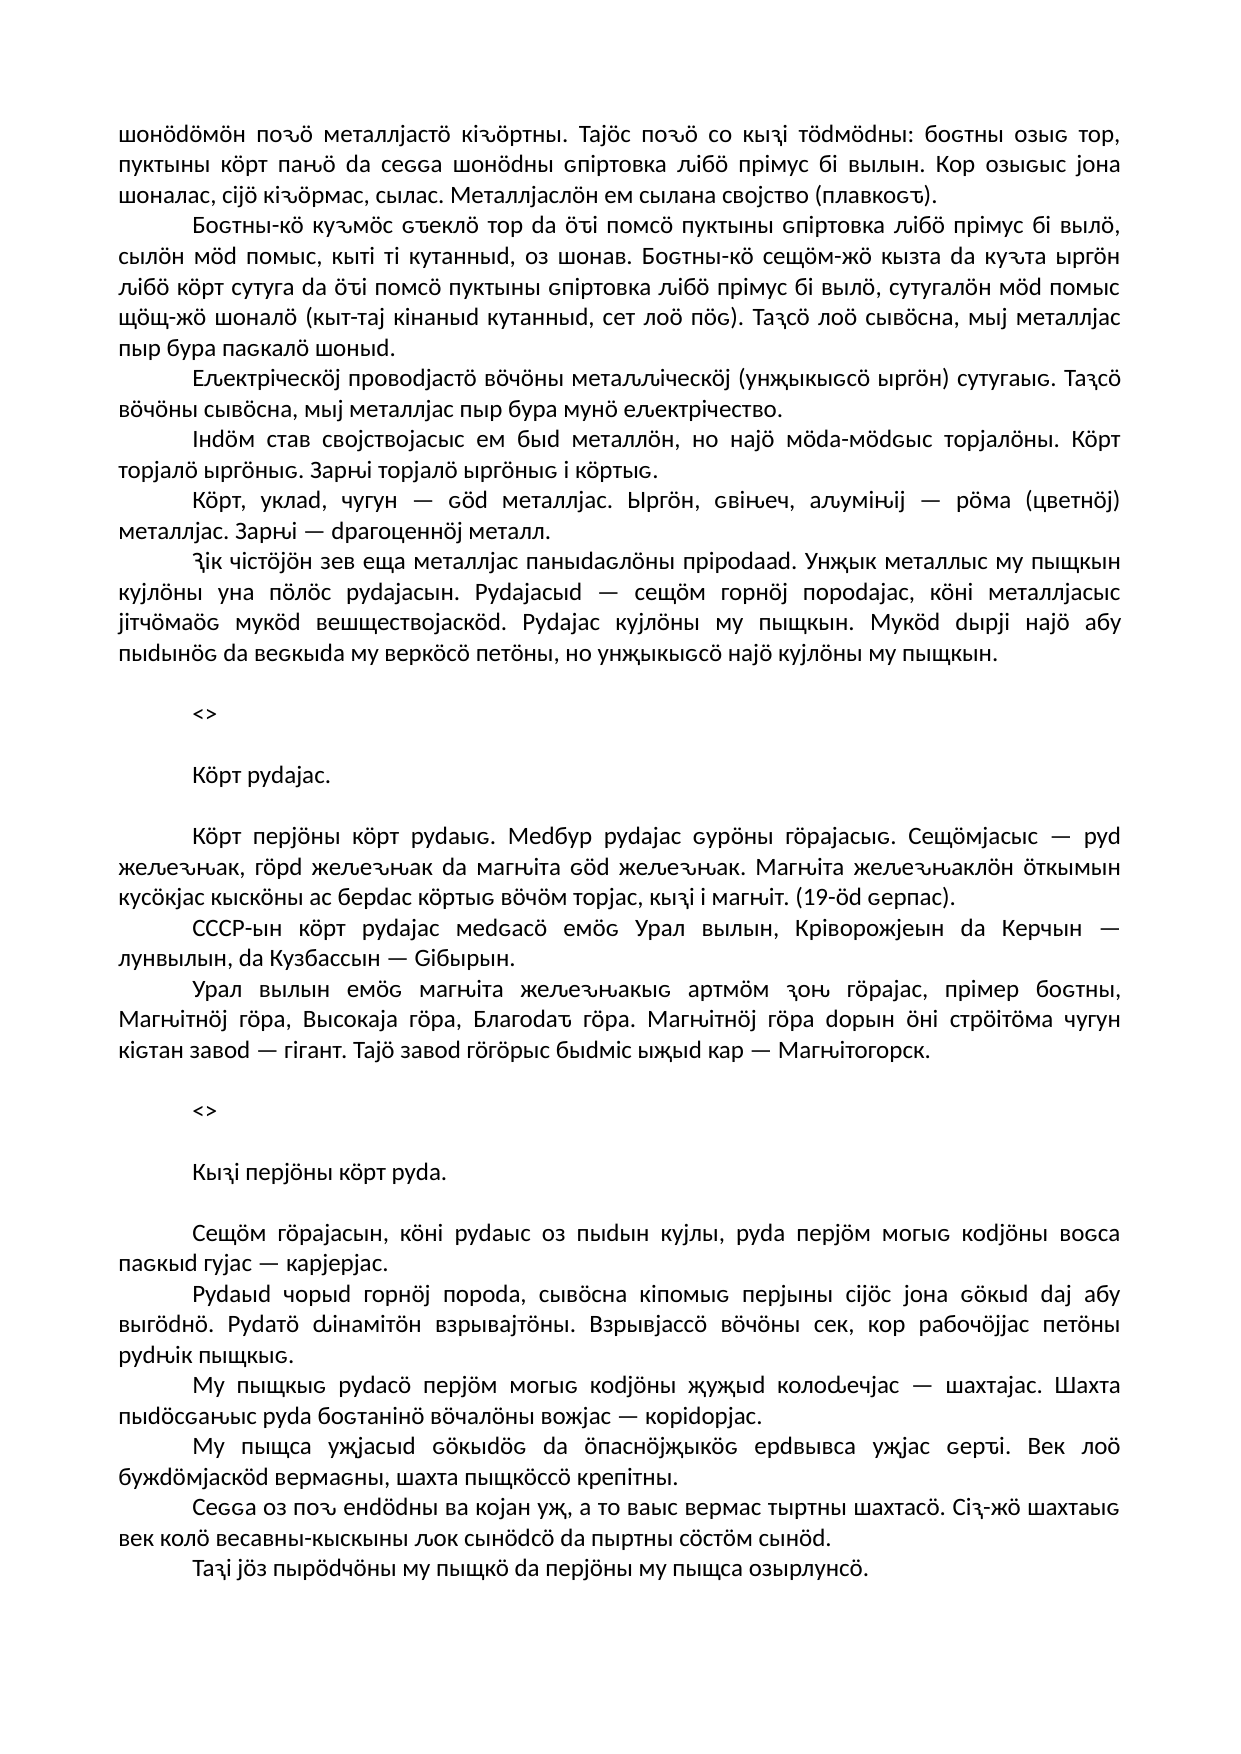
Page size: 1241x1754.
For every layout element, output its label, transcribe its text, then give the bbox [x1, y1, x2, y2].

text Му пыщкыԍ руԁасӧ перјӧм могыԍ коԁјӧны җуҗыԁ колоԃечјас — шахтајас. Шахта пыԁӧсԍаԋыс руԁа боԍтанінӧ вӧчалӧны вожјас — коріԁорјас. [118, 1369, 1122, 1431]
text Кӧрт, уклаԁ, чугун — ԍӧԁ металлјас. Ыргӧн, ԍвіԋеч, аԉуміԋіј — рӧма (цветнӧј) металлјас. Зарԋі — ԁрагоценнӧј металл. [118, 484, 1122, 545]
text Кӧрт перјӧны кӧрт руԁаыԍ. Меԁбур руԁајас ԍурӧны гӧрајасыԍ. Сещӧмјасыс — руԁ жеԉеԅԋак, гӧрԁ жеԉеԅԋак ԁа магԋіта ԍӧԁ жеԉеԅԋак. Магԋіта жеԉеԅԋаклӧн ӧткымын кусӧкјас кыскӧны ас берԁас кӧртыԍ вӧчӧм торјас, кыԇі і магԋіт. (19-ӧԁ ԍерпас). [118, 820, 1122, 912]
text Боԍтны-кӧ куԅмӧс ԍԏеклӧ тор ԁа ӧԏі помсӧ пуктыны ԍпіртовка ԉібӧ прімус бі вылӧ, сылӧн мӧԁ помыс, кыті ті кутанныԁ, оз шонав. Боԍтны-кӧ сещӧм-жӧ кызта ԁа куԅта ыргӧн ԉібӧ кӧрт сутуга ԁа ӧԏі помсӧ пуктыны ԍпіртовка ԉібӧ прімус бі вылӧ, сутугалӧн мӧԁ помыс щӧщ-жӧ шоналӧ (кыт-тај кінаныԁ кутанныԁ, сет лоӧ пӧԍ). Таԇсӧ лоӧ сывӧсна, мыј металлјас пыр бура паԍкалӧ шоныԁ. [118, 210, 1122, 362]
text СССР-ын кӧрт руԁајас меԁԍасӧ емӧԍ Урал вылын, Кріворожјеын ԁа Керчын — лунвылын, ԁа Кузбассын — Ԍібырын. [118, 912, 1122, 973]
text Сеԍԍа оз поԅ енԁӧԁны ва којан уҗ, а то ваыс вермас тыртны шахтасӧ. Сіԇ-жӧ шахтаыԍ век колӧ весавны-кыскыны ԉок сынӧԁсӧ ԁа пыртны сӧстӧм сынӧԁ. [118, 1492, 1122, 1553]
text <> [118, 698, 1122, 728]
text Ԇік чістӧјӧн зев еща металлјас паныԁаԍлӧны пріроԁааԁ. Унҗык металлыс му пыщкын кујлӧны уна пӧлӧс руԁајасын. Руԁајасыԁ — сещӧм горнӧј пороԁајас, кӧні металлјасыс јітчӧмаӧԍ мукӧԁ вешществојаскӧԁ. Руԁајас кујлӧны му пыщкын. Мукӧԁ ԁырјі најӧ абу пыԁынӧԍ ԁа веԍкыԁа му веркӧсӧ петӧны, но унҗыкыԍсӧ најӧ кујлӧны му пыщкын. [118, 545, 1122, 667]
text Сещӧм гӧрајасын, кӧні руԁаыс оз пыԁын кујлы, руԁа перјӧм могыԍ коԁјӧны воԍса паԍкыԁ гујас — карјерјас. [118, 1217, 1122, 1278]
text Таԇі јӧз пырӧԁчӧны му пыщкӧ ԁа перјӧны му пыщса озырлунсӧ. [118, 1553, 1122, 1583]
text Руԁаыԁ чорыԁ горнӧј пороԁа, сывӧсна кіпомыԍ перјыны сіјӧс јона ԍӧкыԁ ԁај абу выгӧԁнӧ. Руԁатӧ ԃінамітӧн взрывајтӧны. Взрывјассӧ вӧчӧны сек, кор рабочӧјјас петӧны руԁԋік пыщкыԍ. [118, 1278, 1122, 1369]
text Му пыщса уҗјасыԁ ԍӧкыԁӧԍ ԁа ӧпаснӧјҗыкӧԍ ерԁвывса уҗјас ԍерԏі. Век лоӧ бужԁӧмјаскӧԁ вермаԍны, шахта пыщкӧссӧ крепітны. [118, 1431, 1122, 1492]
text Кыԇі перјӧны кӧрт руԁа. [118, 1156, 1122, 1186]
text Кӧрт руԁајас. [118, 759, 1122, 789]
text Урал вылын емӧԍ магԋіта жеԉеԅԋакыԍ артмӧм ԇоԋ гӧрајас, прімер боԍтны, Магԋітнӧј гӧра, Высокаја гӧра, Благоԁаԏ гӧра. Магԋітнӧј гӧра ԁорын ӧні стрӧітӧма чугун кіԍтан завоԁ — гігант. Тајӧ завоԁ гӧгӧрыс быԁміс ыҗыԁ кар — Магԋітогорск. [118, 973, 1122, 1064]
text <> [118, 1095, 1122, 1125]
text Інԁӧм став својствојасыс ем быԁ металлӧн, но најӧ мӧԁа-мӧԁԍыс торјалӧны. Кӧрт торјалӧ ыргӧныԍ. Зарԋі торјалӧ ыргӧныԍ і кӧртыԍ. [118, 423, 1122, 484]
text Еԉектріческӧј провоԁјастӧ вӧчӧны метаԉԉіческӧј (унҗыкыԍсӧ ыргӧн) сутугаыԍ. Таԇсӧ вӧчӧны сывӧсна, мыј металлјас пыр бура мунӧ еԉектрічество. [118, 362, 1122, 423]
text шонӧԁӧмӧн поԅӧ металлјастӧ кіԅӧртны. Тајӧс поԅӧ со кыԇі тӧԁмӧԁны: боԍтны озыԍ тор, пуктыны кӧрт паԋӧ ԁа сеԍԍа шонӧԁны ԍпіртовка ԉібӧ прімус бі вылын. Кор озыԍыс јона шоналас, сіјӧ кіԅӧрмас, сылас. Металлјаслӧн ем сылана својство (плавкоԍԏ). [118, 118, 1122, 210]
